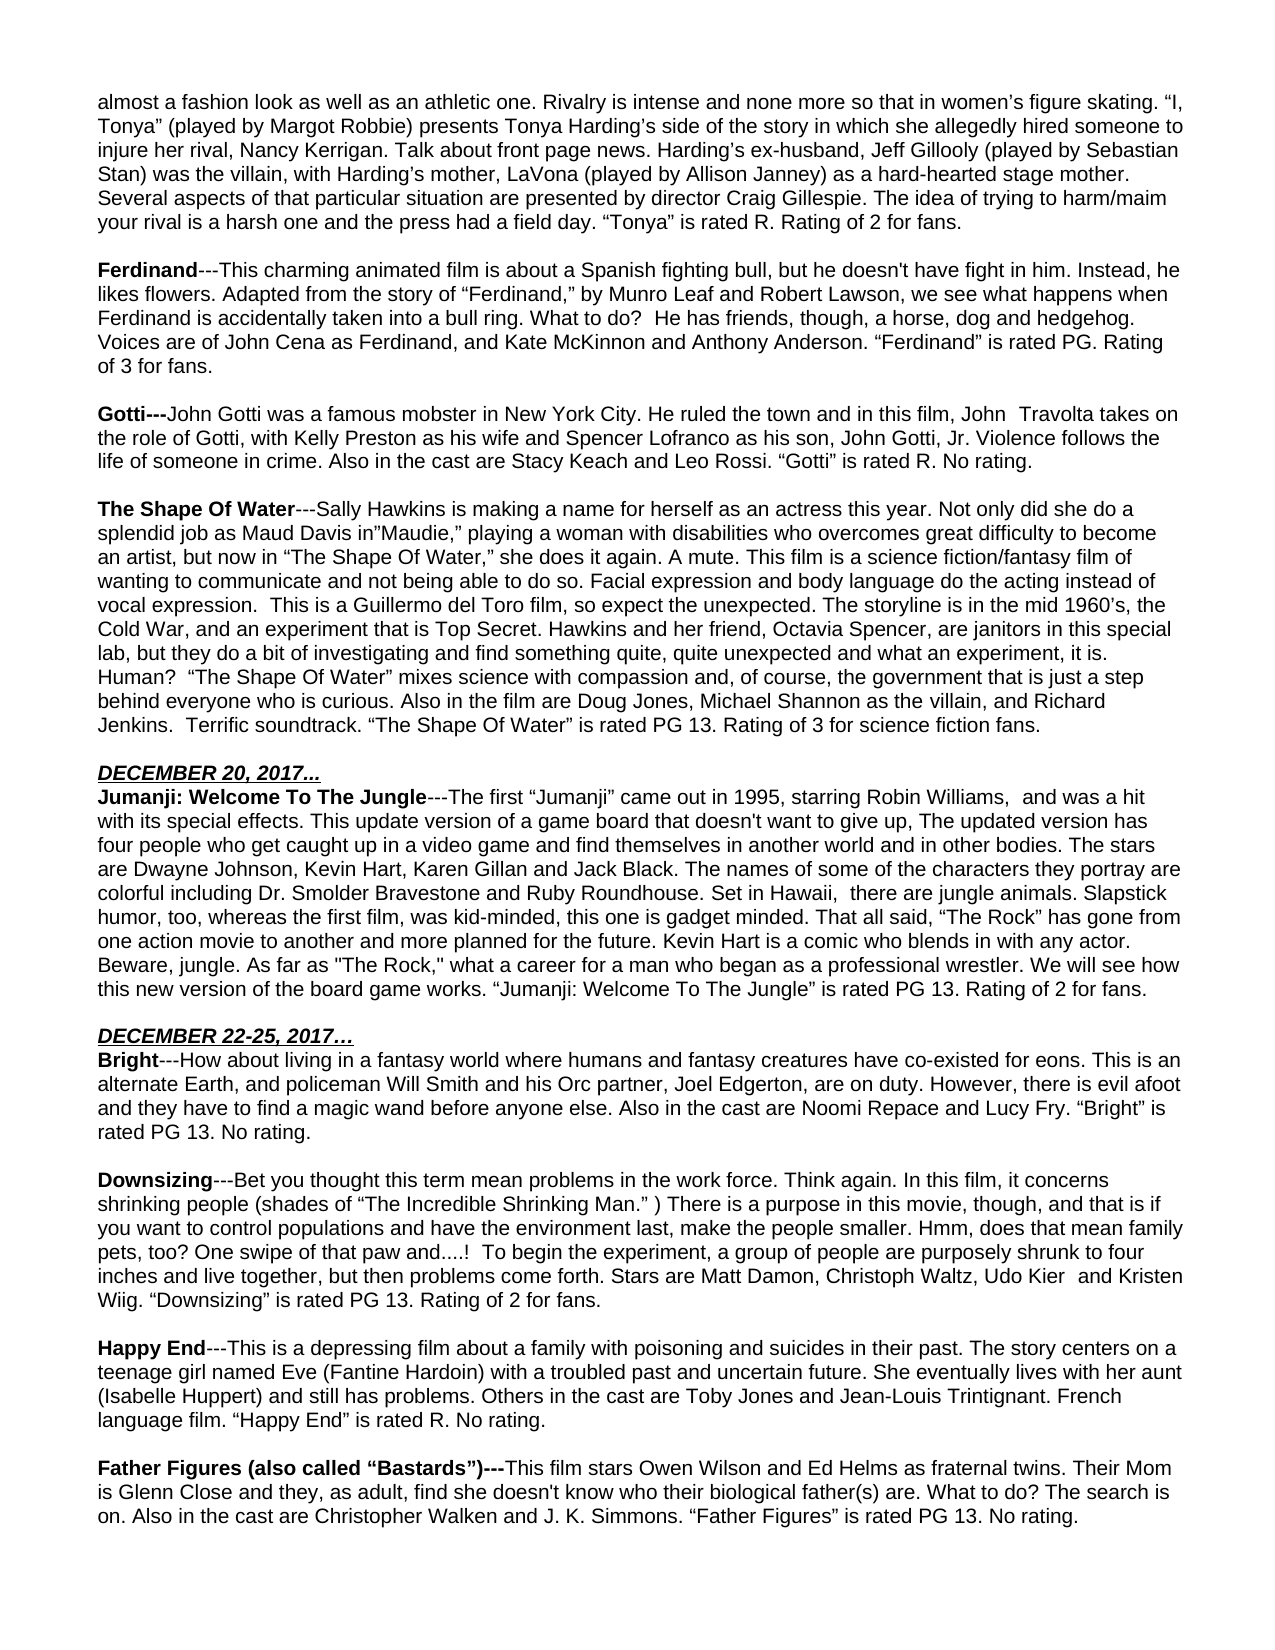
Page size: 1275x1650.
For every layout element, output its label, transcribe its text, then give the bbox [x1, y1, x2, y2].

text Ferdinand---This charming animated film is about a Spanish fighting bull, but he doesn't have fight in him. Instead, he likes flowers. Adapted from the story of “Ferdinand,” by Munro Leaf and Robert Lawson, we see what happens when Ferdinand is accidentally taken into a bull ring. What to do? He has friends, though, a horse, dog and hedgehog. Voices are of John Cena as Ferdinand, and Kate McKinnon and Anthony Anderson. “Ferdinand” is rated PG. Rating of 3 for fans. [97, 258, 1185, 377]
text Bright---How about living in a fantasy world where humans and fantasy creatures have co-existed for eons. This is an alternate Earth, and policeman Will Smith and his Orc partner, Joel Edgerton, are on duty. However, there is evil afoot and they have to find a magic wand before anyone else. Also in the cast are Noomi Repace and Lucy Fry. “Bright” is rated PG 13. No rating. [97, 1048, 1185, 1144]
text Gotti---John Gotti was a famous mobster in New York City. He ruled the town and in this film, John Travolta takes on the role of Gotti, with Kelly Preston as his wife and Spencer Lofranco as his son, John Gotti, Jr. Violence follows the life of someone in crime. Also in the cast are Stacy Keach and Leo Rossi. “Gotti” is rated R. No rating. [97, 401, 1185, 473]
text DECEMBER 20, 2017... Jumanji: Welcome To The Jungle---The first “Jumanji” came out in 1995, starring Robin Williams, and was a hit with its special effects. This update version of a game board that doesn't want to give up, The updated version has four people who get caught up in a video game and find themselves in another world and in other bodies. The stars are Dwayne Johnson, Kevin Hart, Karen Gillan and Jack Black. The names of some of the characters they portray are colorful including Dr. Smolder Bravestone and Ruby Roundhouse. Set in Hawaii, there are jungle animals. Slapstick humor, too, whereas the first film, was kid-minded, this one is gadget minded. That all said, “The Rock” has gone from one action movie to another and more planned for the future. Kevin Hart is a comic who blends in with any actor. Beware, jungle. As far as "The Rock," what a career for a man who began as a professional wrestler. We will see how this new version of the board game works. “Jumanji: Welcome To The Jungle” is rated PG 13. Rating of 2 for fans. [97, 761, 1185, 1000]
text The Shape Of Water---Sally Hawkins is making a name for herself as an actress this year. Not only did she do a splendid job as Maud Davis in”Maudie,” playing a woman with disabilities who overcomes great difficulty to become an artist, but now in “The Shape Of Water,” she does it again. A mute. This film is a science fiction/fantasy film of wanting to communicate and not being able to do so. Facial expression and body language do the acting instead of vocal expression. This is a Guillermo del Toro film, so expect the unexpected. The storyline is in the mid 1960’s, the Cold War, and an experiment that is Top Secret. Hawkins and her friend, Octavia Spencer, are janitors in this special lab, but they do a bit of investigating and find something quite, quite unexpected and what an experiment, it is. Human? “The Shape Of Water” mixes science with compassion and, of course, the government that is just a step behind everyone who is curious. Also in the film are Doug Jones, Michael Shannon as the villain, and Richard Jenkins. Terrific soundtrack. “The Shape Of Water” is rated PG 13. Rating of 3 for science fiction fans. [97, 497, 1185, 737]
text Happy End---This is a depressing film about a family with poisoning and suicides in their past. The story centers on a teenage girl named Eve (Fantine Hardoin) with a troubled past and uncertain future. She eventually lives with her aunt (Isabelle Huppert) and still has problems. Others in the cast are Toby Jones and Jean-Louis Trintignant. French language film. “Happy End” is rated R. No rating. [97, 1336, 1185, 1432]
text Father Figures (also called “Bastards”)---This film stars Owen Wilson and Ed Helms as fraternal twins. Their Mom is Glenn Close and they, as adult, find she doesn't know who their biological father(s) are. What to do? The search is on. Also in the cast are Christopher Walken and J. K. Simmons. “Father Figures” is rated PG 13. No rating. [97, 1456, 1185, 1527]
text Downsizing---Bet you thought this term mean problems in the work force. Think again. In this film, it concerns shrinking people (shades of “The Incredible Shrinking Man.” ) There is a purpose in this movie, though, and that is if you want to control populations and have the environment last, make the people smaller. Hmm, does that mean family pets, too? One swipe of that paw and....! To begin the experiment, a group of people are purposely shrunk to four inches and live together, but then problems come forth. Stars are Matt Damon, Christoph Waltz, Udo Kier and Kristen Wiig. “Downsizing” is rated PG 13. Rating of 2 for fans. [97, 1168, 1185, 1312]
text almost a fashion look as well as an athletic one. Rivalry is intense and none more so that in women’s figure skating. “I, Tonya” (played by Margot Robbie) presents Tonya Harding’s side of the story in which she allegedly hired someone to injure her rival, Nancy Kerrigan. Talk about front page news. Harding’s ex-husband, Jeff Gillooly (played by Sebastian Stan) was the villain, with Harding’s mother, LaVona (played by Allison Janney) as a hard-hearted stage mother. Several aspects of that particular situation are presented by director Craig Gillespie. The idea of trying to harm/maim your rival is a harsh one and the press had a field day. “Tonya” is rated R. Rating of 2 for fans. [97, 90, 1185, 234]
text DECEMBER 22-25, 2017… [97, 1024, 1185, 1048]
